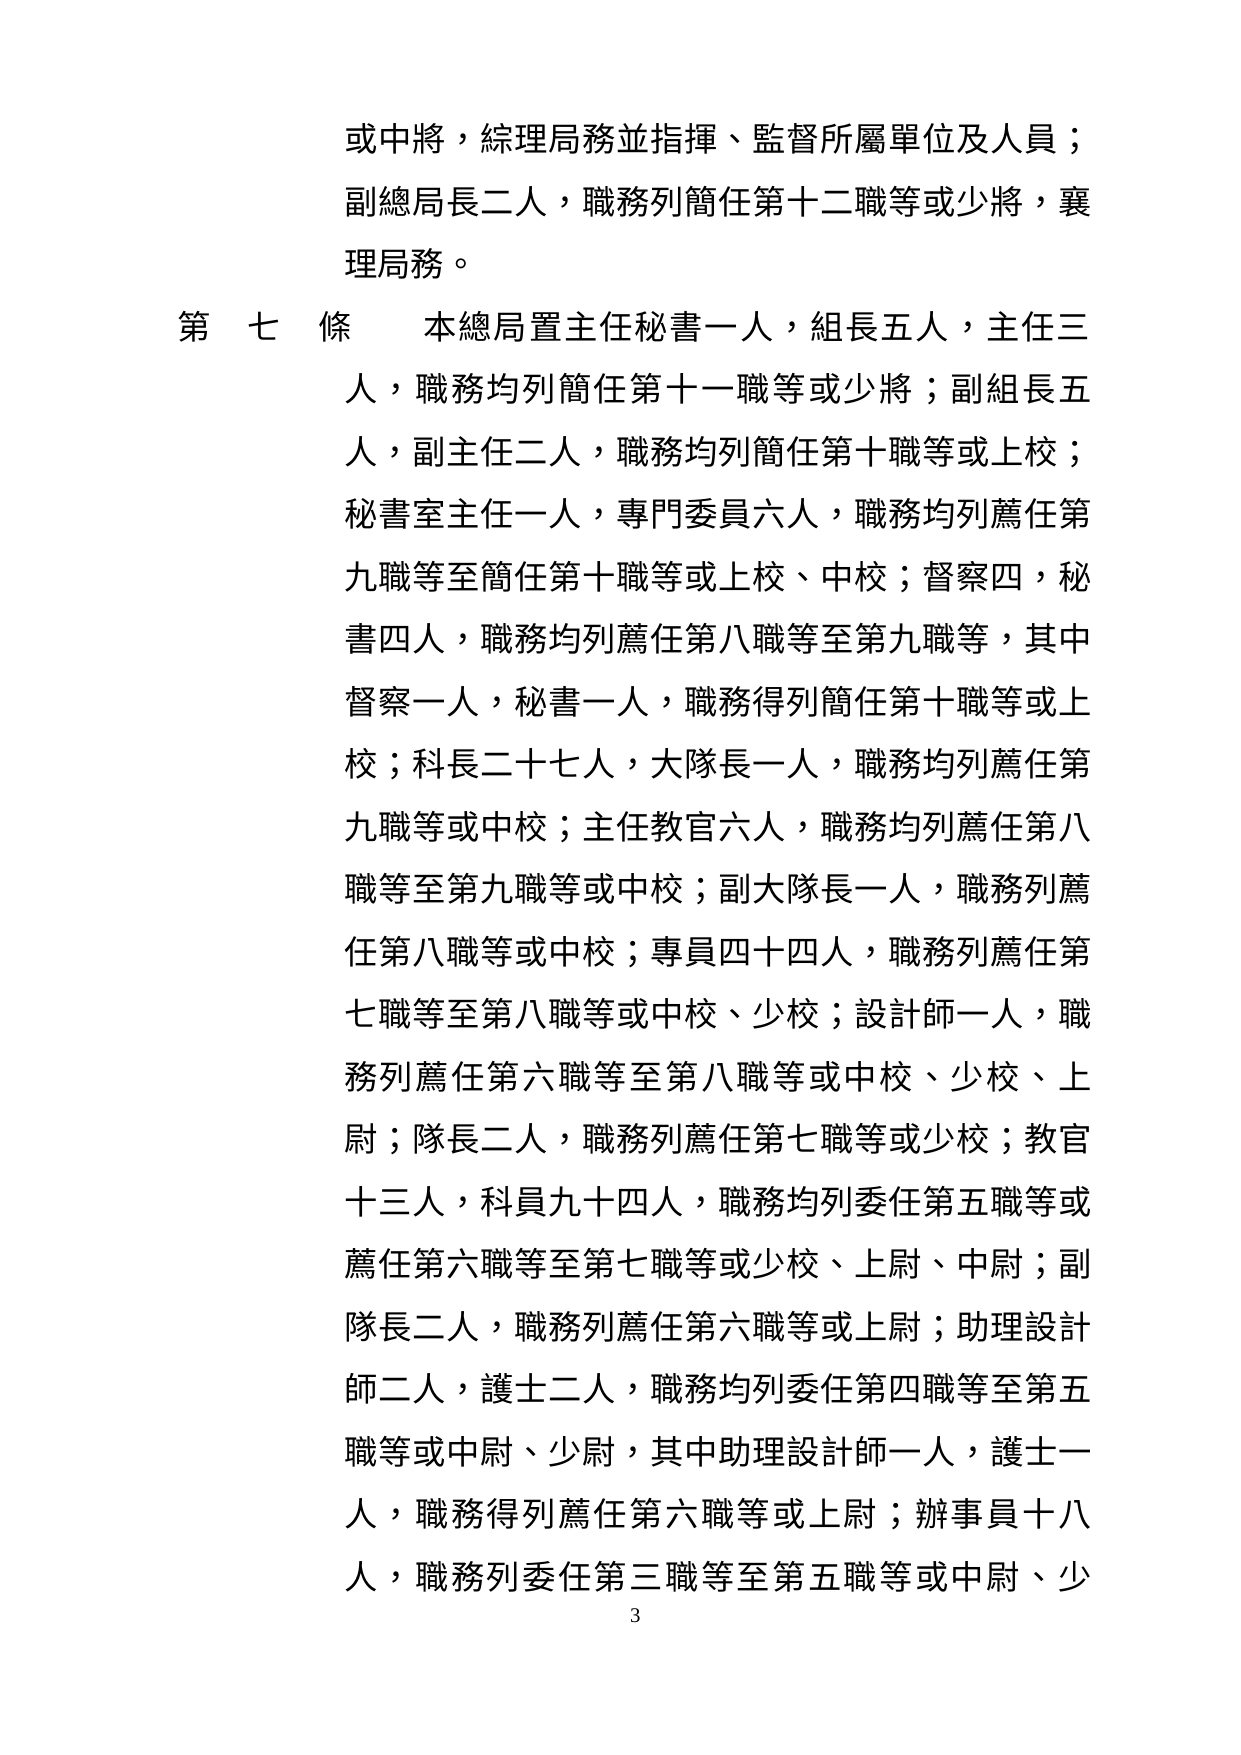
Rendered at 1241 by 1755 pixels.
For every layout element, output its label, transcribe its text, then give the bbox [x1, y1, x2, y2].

text 或中將，綜理局務並指揮、監督所屬單位及人員；副總局長二人，職務列簡任第十二職等或少將，襄理局務。 [177, 96, 1093, 283]
text 第 七 條 本總局置主任秘書一人，組長五人，主任三人，職務均列簡任第十一職等或少將；副組長五人，副主任二人，職務均列簡任第十職等或上校；秘書室主任一人，專門委員六人，職務均列薦任第九職等至簡任第十職等或上校、中校；督察四，秘書四人，職務均列薦任第八職等至第九職等，其中督察一人，秘書一人，職務得列簡任第十職等或上校；科長二十七人，大隊長一人，職務均列薦任第九職等或中校；主任教官六人，職務均列薦任第八職等至第九職等或中校；副大隊長一人，職務列薦任第八職等或中校；專員四十四人，職務列薦任第七職等至第八職等或中校、少校；設計師一人，職務列薦任第六職等至第八職等或中校、少校、上尉；隊長二人，職務列薦任第七職等或少校；教官十三人，科員九十四人，職務均列委任第五職等或薦任第六職等至第七職等或少校、上尉、中尉；副隊長二人，職務列薦任第六職等或上尉；助理設計師二人，護士二人，職務均列委任第四職等至第五職等或中尉、少尉，其中助理設計師一人，護士一人，職務得列薦任第六職等或上尉；辦事員十八人，職務列委任第三職等至第五職等或中尉、少 [177, 283, 1093, 1596]
